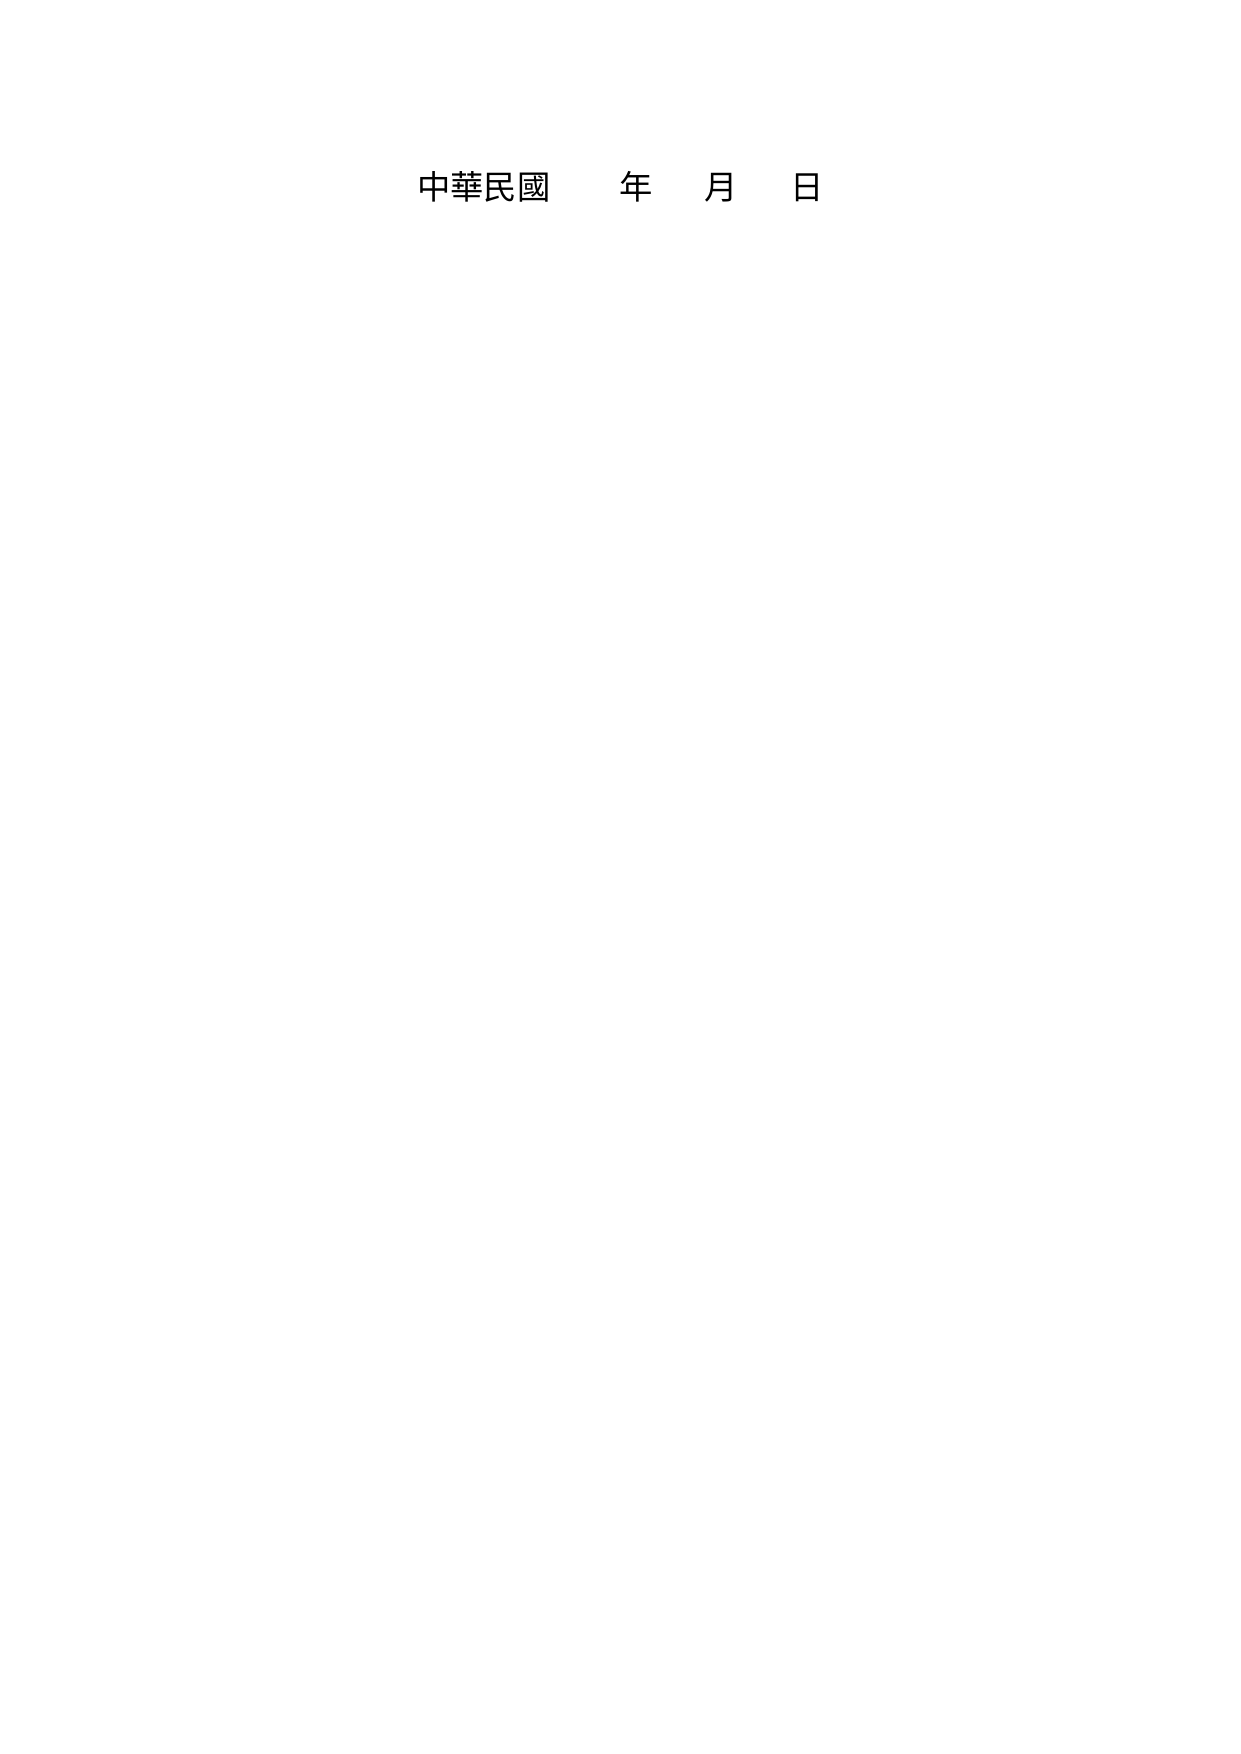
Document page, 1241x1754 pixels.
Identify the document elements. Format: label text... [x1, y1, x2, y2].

text 中華民國 年 月 日 [118, 163, 1122, 209]
